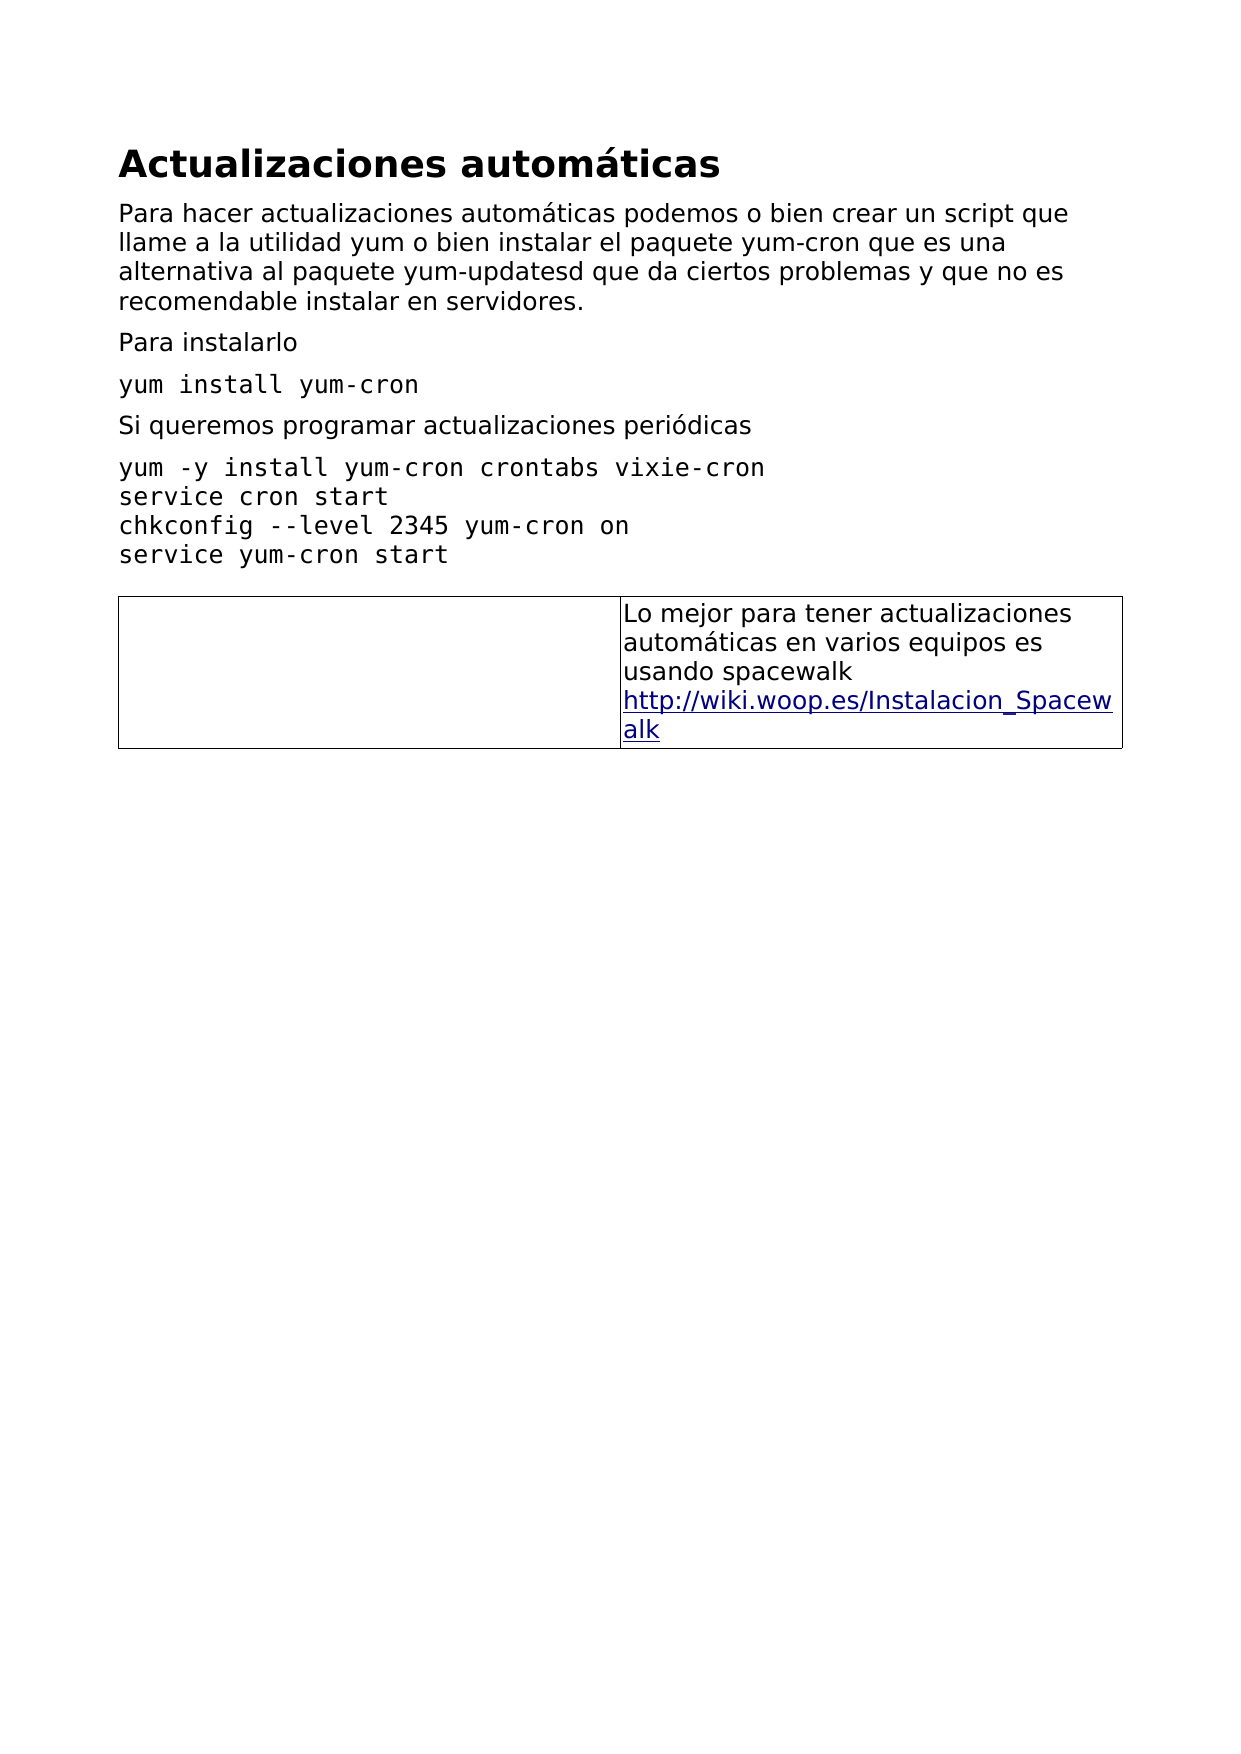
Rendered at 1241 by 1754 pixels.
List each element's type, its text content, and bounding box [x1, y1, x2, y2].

text Para instalarlo [118, 328, 1122, 358]
table_header Lo mejor para tener actualizaciones automáticas en varios equipos es usando spacewalk http://wiki.woop.es/Instalacion_Spacewalk [621, 597, 1122, 748]
table_header [119, 597, 620, 748]
subtitle Actualizaciones automáticas [118, 143, 1122, 187]
text yum -y install yum-cron crontabs vixie-cron service cron start chkconfig --level 2345 yum-cron on service yum-cron start [118, 453, 1122, 569]
text Para hacer actualizaciones automáticas podemos o bien crear un script que llame a la utilidad yum o bien instalar el paquete yum-cron que es una alternativa al paquete yum-updatesd que da ciertos problemas y que no es recomendable instalar en servidores. [118, 199, 1122, 316]
text yum install yum-cron [118, 370, 1122, 399]
text Si queremos programar actualizaciones periódicas [118, 411, 1122, 440]
